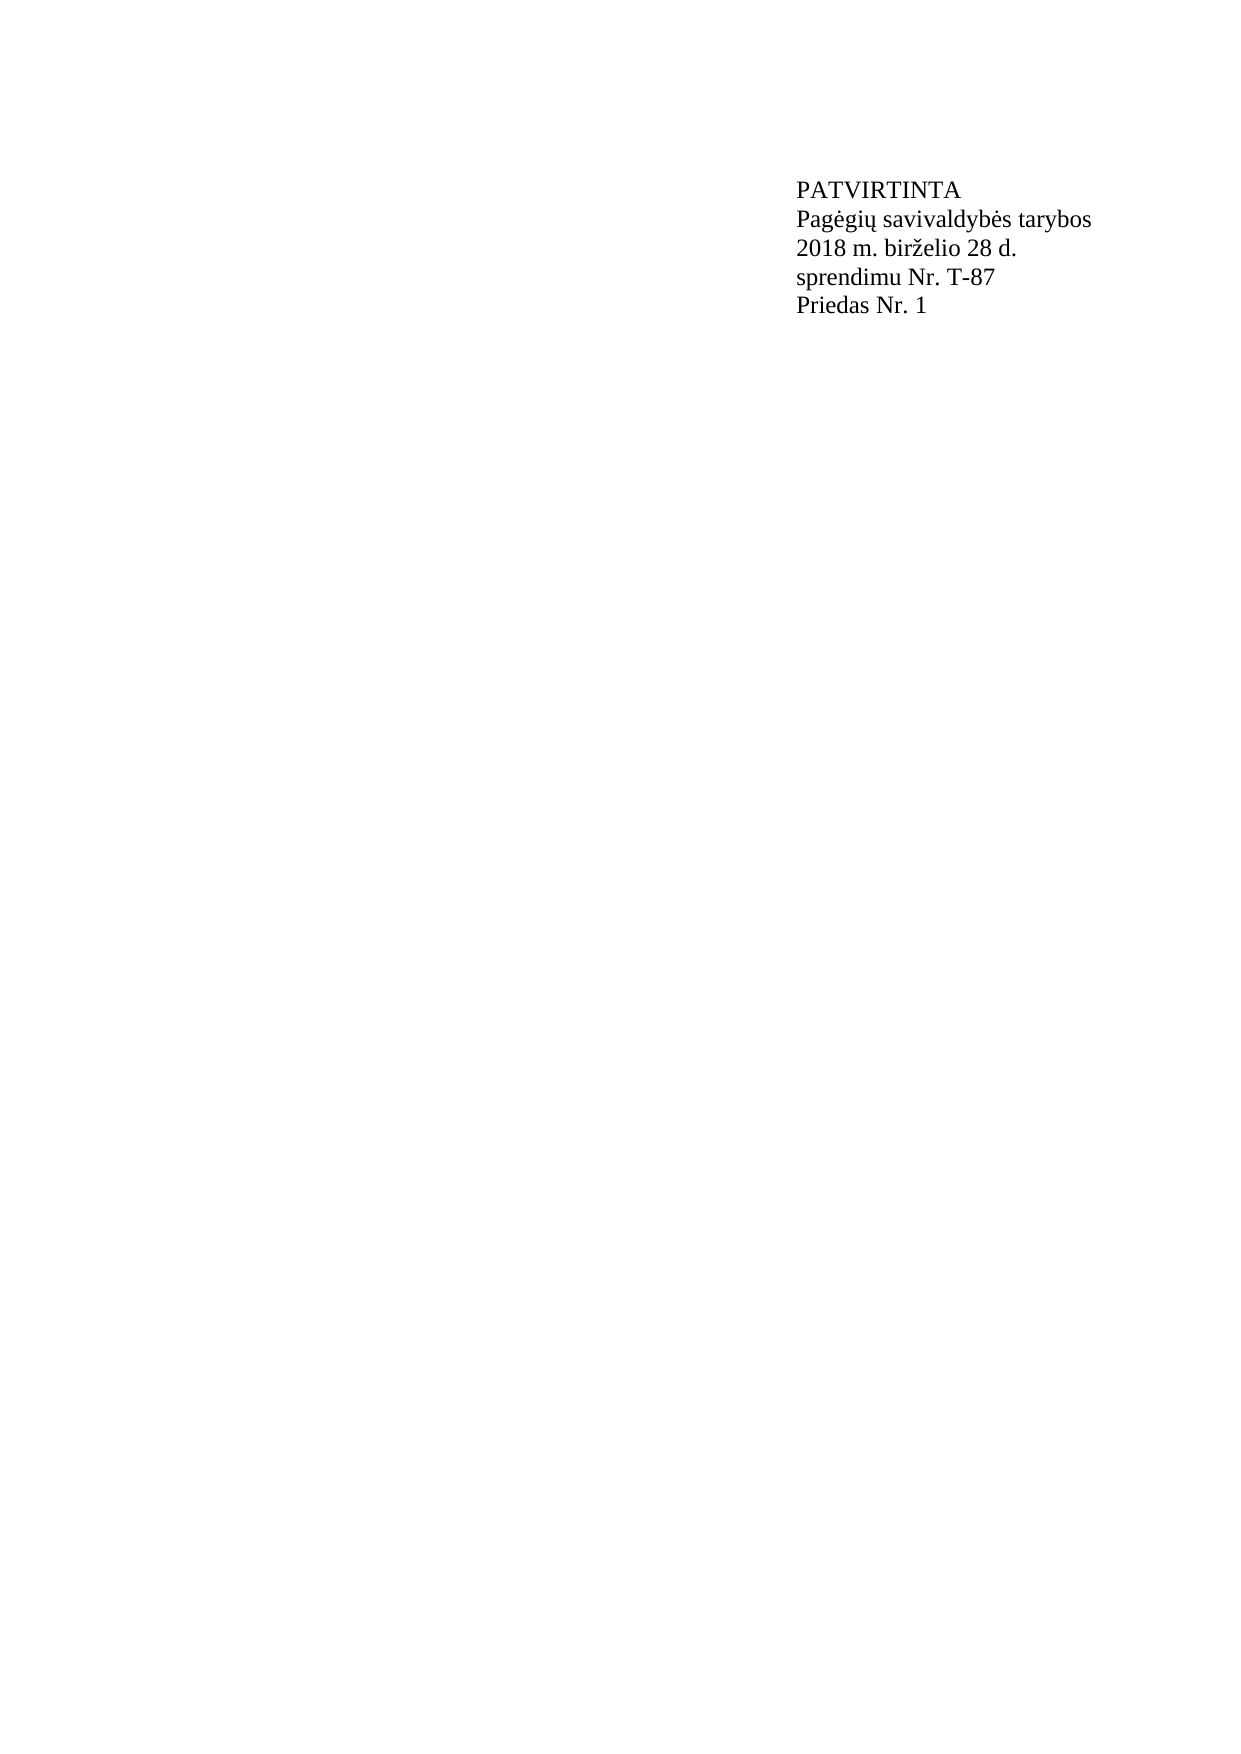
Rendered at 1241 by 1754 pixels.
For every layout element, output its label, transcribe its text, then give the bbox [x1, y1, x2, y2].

text PATVIRTINTA [796, 176, 1181, 204]
text Priedas Nr. 1 [796, 291, 1181, 319]
text Pagėgių savivaldybės tarybos [796, 204, 1181, 233]
text sprendimu Nr. T-87 [796, 262, 1181, 291]
text 2018 m. birželio 28 d. [796, 233, 1181, 262]
